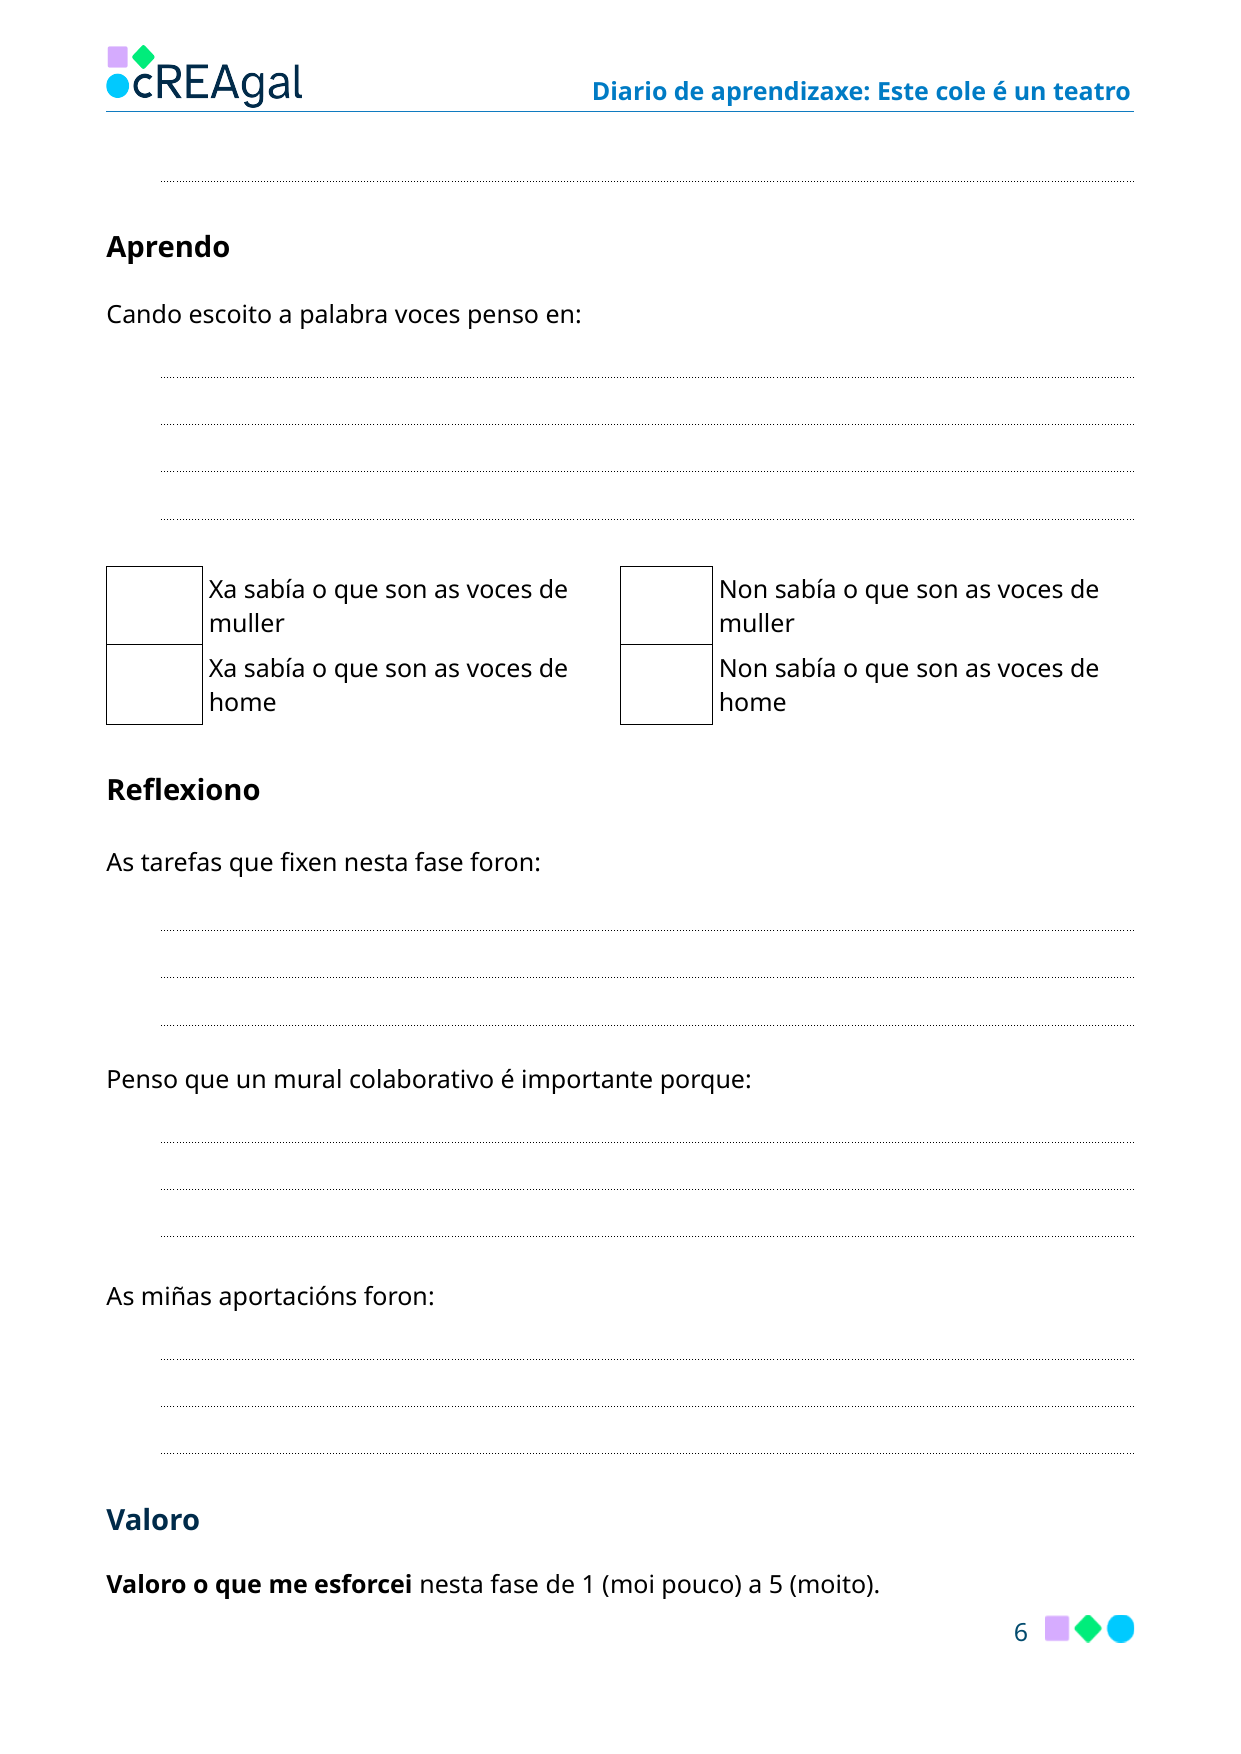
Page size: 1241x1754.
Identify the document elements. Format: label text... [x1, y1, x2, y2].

table_cell [160, 1407, 1134, 1454]
table_cell [160, 1360, 1134, 1407]
subtitle Aprendo [106, 227, 1134, 266]
table_header [160, 1313, 1134, 1360]
text As miñas aportacións foron: [106, 1278, 1134, 1313]
table_header [160, 884, 1134, 931]
table_cell [160, 1190, 1134, 1237]
table_cell [160, 378, 1134, 425]
text Penso que un mural colaborativo é importante porque: [106, 1061, 1134, 1095]
picture [106, 45, 302, 108]
table_cell [621, 645, 712, 724]
table_header [160, 1095, 1134, 1143]
table_cell [107, 645, 202, 724]
table_cell [160, 473, 1134, 520]
table_header [160, 331, 1134, 378]
table_cell [160, 931, 1134, 978]
table_header Xa sabía o que son as voces de muller [203, 566, 620, 645]
table_cell [160, 1143, 1134, 1190]
table_header Non sabía o que son as voces de muller [713, 566, 1132, 645]
table_cell [160, 979, 1134, 1026]
table_header [107, 567, 202, 644]
table_cell [160, 135, 1134, 182]
picture [1124, 1631, 1135, 1643]
table_header [621, 567, 712, 644]
text Valoro o que me esforcei nesta fase de 1 (moi pouco) a 5 (moito). [106, 1567, 1134, 1601]
picture [1045, 1615, 1118, 1643]
subtitle Valoro [106, 1499, 1134, 1538]
text Cando escoito a palabra voces penso en: [106, 297, 1134, 331]
table_cell Xa sabía o que son as voces de home [203, 645, 620, 725]
table_cell [160, 425, 1134, 472]
text As tarefas que fixen nesta fase foron: [106, 845, 1134, 879]
subtitle Reflexiono [106, 769, 1134, 809]
picture [1128, 1615, 1135, 1625]
table_cell Non sabía o que son as voces de home [713, 645, 1132, 725]
